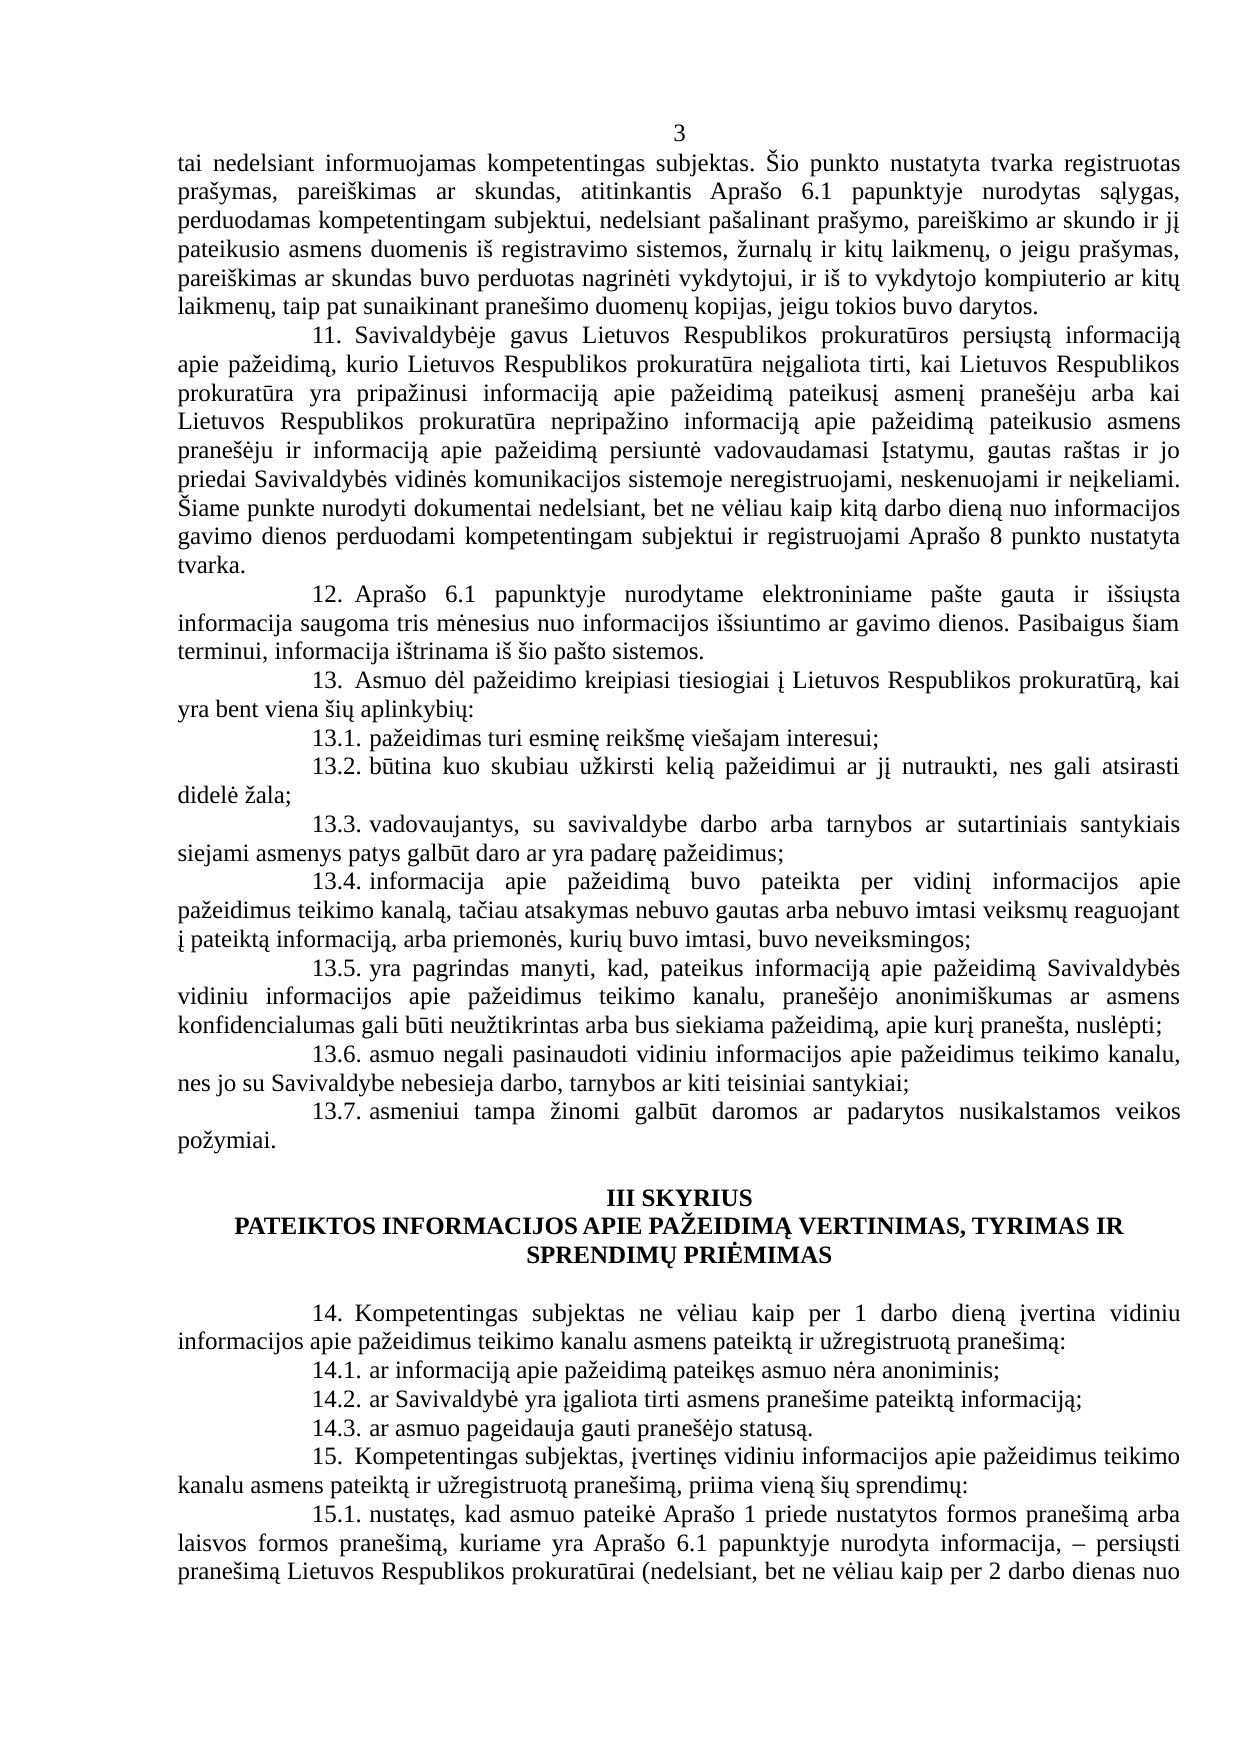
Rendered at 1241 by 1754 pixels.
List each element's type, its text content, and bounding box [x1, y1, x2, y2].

text 15.1. nustatęs, kad asmuo pateikė Aprašo 1 priede nustatytos formos pranešimą arba laisvos formos pranešimą, kuriame yra Aprašo 6.1 papunktyje nurodyta informacija, – persiųsti pranešimą Lietuvos Respublikos prokuratūrai (nedelsiant, bet ne vėliau kaip per 2 darbo dienas nuo [177, 1499, 1181, 1585]
text 13.1. pažeidimas turi esminę reikšmę viešajam interesui; [177, 723, 1181, 751]
text 14.2. ar Savivaldybė yra įgaliota tirti asmens pranešime pateiktą informaciją; [177, 1384, 1181, 1413]
text III skyrius [177, 1183, 1181, 1211]
text 13. Asmuo dėl pažeidimo kreipiasi tiesiogiai į Lietuvos Respublikos prokuratūrą, kai yra bent viena šių aplinkybių: [177, 665, 1181, 723]
text 13.6. asmuo negali pasinaudoti vidiniu informacijos apie pažeidimus teikimo kanalu, nes jo su Savivaldybe nebesieja darbo, tarnybos ar kiti teisiniai santykiai; [177, 1039, 1181, 1096]
text 15. Kompetentingas subjektas, įvertinęs vidiniu informacijos apie pažeidimus teikimo kanalu asmens pateiktą ir užregistruotą pranešimą, priima vieną šių sprendimų: [177, 1441, 1181, 1499]
text tai nedelsiant informuojamas kompetentingas subjektas. Šio punkto nustatyta tvarka registruotas prašymas, pareiškimas ar skundas, atitinkantis Aprašo 6.1 papunktyje nurodytas sąlygas, perduodamas kompetentingam subjektui, nedelsiant pašalinant prašymo, pareiškimo ar skundo ir jį pateikusio asmens duomenis iš registravimo sistemos, žurnalų ir kitų laikmenų, o jeigu prašymas, pareiškimas ar skundas buvo perduotas nagrinėti vykdytojui, ir iš to vykdytojo kompiuterio ar kitų laikmenų, taip pat sunaikinant pranešimo duomenų kopijas, jeigu tokios buvo darytos. [177, 148, 1181, 320]
text 13.2. būtina kuo skubiau užkirsti kelią pažeidimui ar jį nutraukti, nes gali atsirasti didelė žala; [177, 751, 1181, 809]
text 13.4. informacija apie pažeidimą buvo pateikta per vidinį informacijos apie pažeidimus teikimo kanalą, tačiau atsakymas nebuvo gautas arba nebuvo imtasi veiksmų reaguojant į pateiktą informaciją, arba priemonės, kurių buvo imtasi, buvo neveiksmingos; [177, 866, 1181, 953]
text 13.3. vadovaujantys, su savivaldybe darbo arba tarnybos ar sutartiniais santykiais siejami asmenys patys galbūt daro ar yra padarę pažeidimus; [177, 809, 1181, 866]
text 12. Aprašo 6.1 papunktyje nurodytame elektroniniame pašte gauta ir išsiųsta informacija saugoma tris mėnesius nuo informacijos išsiuntimo ar gavimo dienos. Pasibaigus šiam terminui, informacija ištrinama iš šio pašto sistemos. [177, 579, 1181, 665]
text 13.7. asmeniui tampa žinomi galbūt daromos ar padarytos nusikalstamos veikos požymiai. [177, 1096, 1181, 1154]
text 14. Kompetentingas subjektas ne vėliau kaip per 1 darbo dieną įvertina vidiniu informacijos apie pažeidimus teikimo kanalu asmens pateiktą ir užregistruotą pranešimą: [177, 1298, 1181, 1355]
text 14.3. ar asmuo pageidauja gauti pranešėjo statusą. [177, 1413, 1181, 1441]
text 14.1. ar informaciją apie pažeidimą pateikęs asmuo nėra anoniminis; [177, 1355, 1181, 1384]
text 11. Savivaldybėje gavus Lietuvos Respublikos prokuratūros persiųstą informaciją apie pažeidimą, kurio Lietuvos Respublikos prokuratūra neįgaliota tirti, kai Lietuvos Respublikos prokuratūra yra pripažinusi informaciją apie pažeidimą pateikusį asmenį pranešėju arba kai Lietuvos Respublikos prokuratūra nepripažino informaciją apie pažeidimą pateikusio asmens pranešėju ir informaciją apie pažeidimą persiuntė vadovaudamasi Įstatymu, gautas raštas ir jo priedai Savivaldybės vidinės komunikacijos sistemoje neregistruojami, neskenuojami ir neįkeliami. Šiame punkte nurodyti dokumentai nedelsiant, bet ne vėliau kaip kitą darbo dieną nuo informacijos gavimo dienos perduodami kompetentingam subjektui ir registruojami Aprašo 8 punkto nustatyta tvarka. [177, 320, 1181, 579]
text pateiktos informacijos apie pažeidimą vertinimas, TYRIMAS IR sprendimų priėmimas [177, 1211, 1181, 1269]
text 13.5. yra pagrindas manyti, kad, pateikus informaciją apie pažeidimą Savivaldybės vidiniu informacijos apie pažeidimus teikimo kanalu, pranešėjo anonimiškumas ar asmens konfidencialumas gali būti neužtikrintas arba bus siekiama pažeidimą, apie kurį pranešta, nuslėpti; [177, 953, 1181, 1039]
